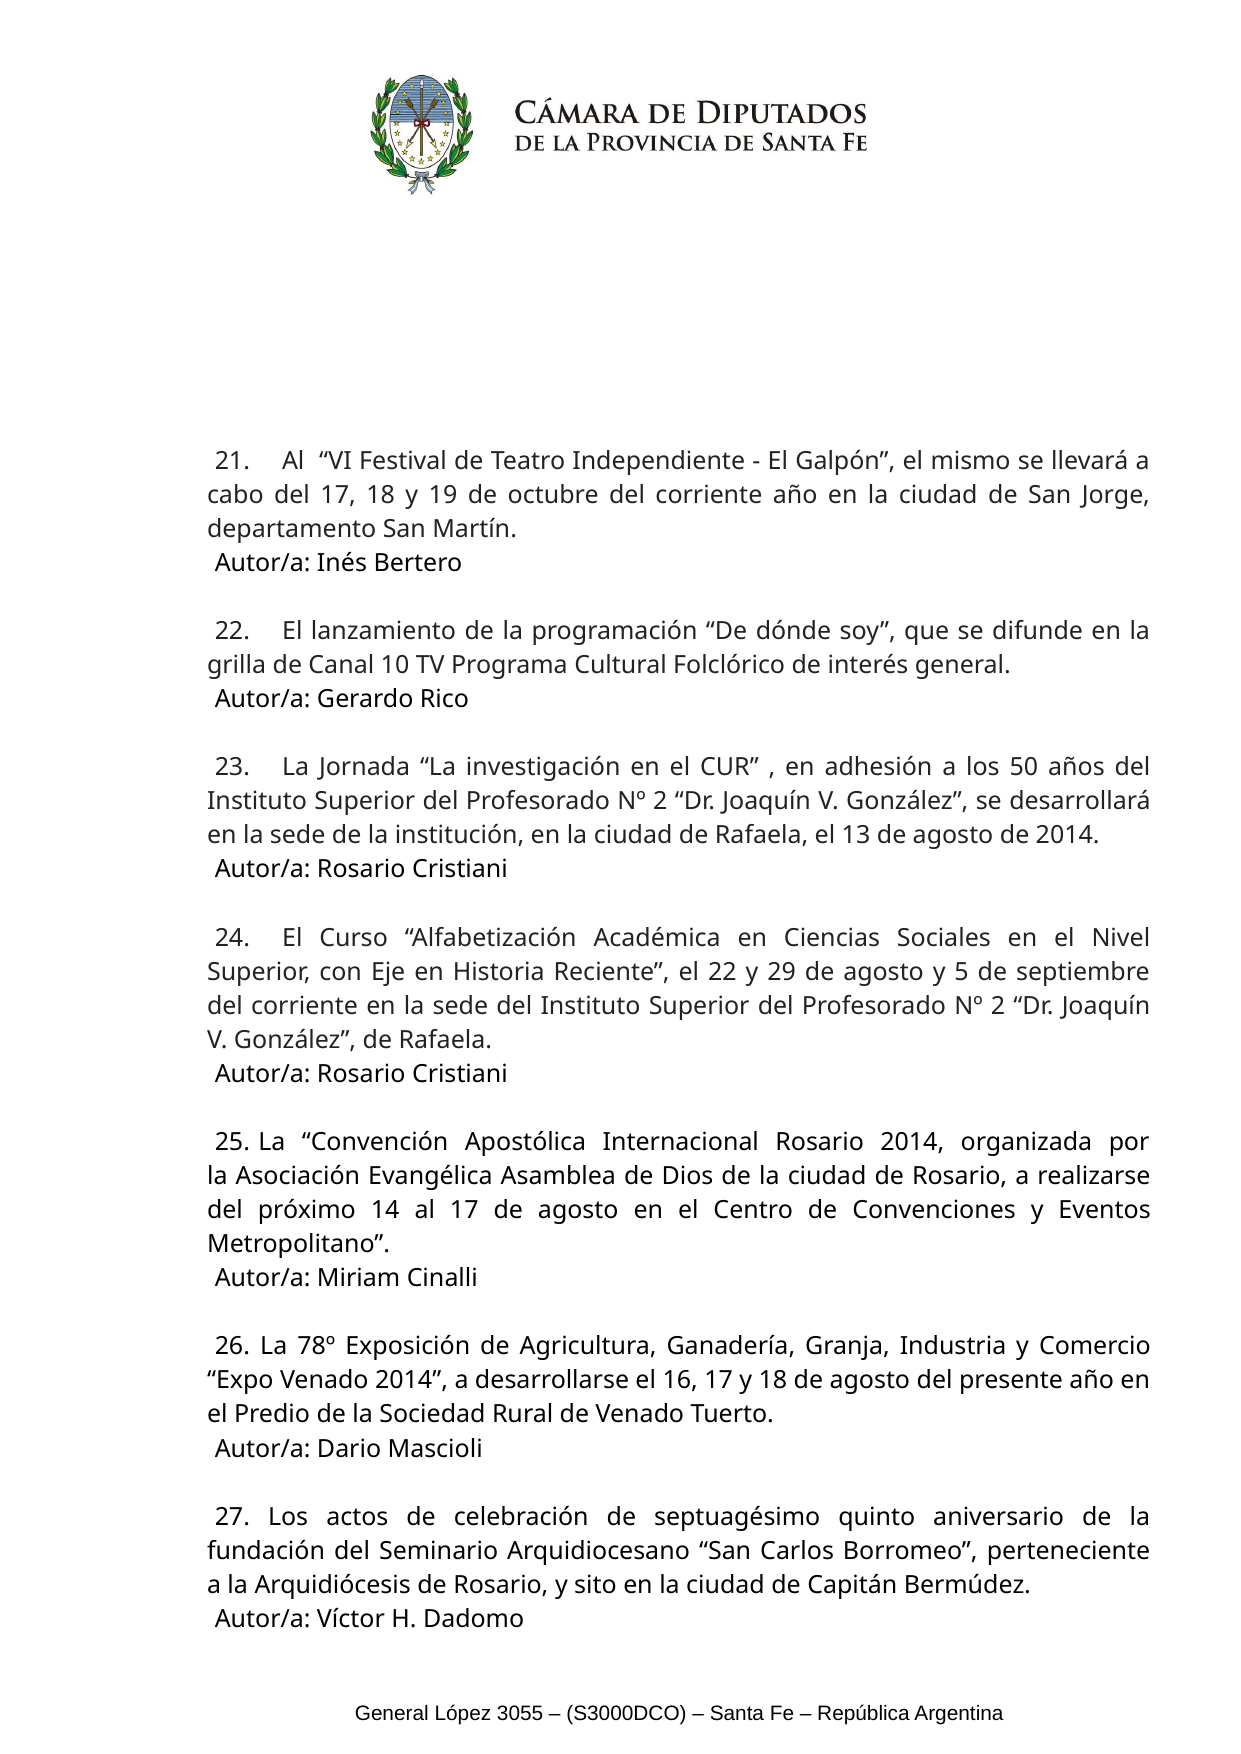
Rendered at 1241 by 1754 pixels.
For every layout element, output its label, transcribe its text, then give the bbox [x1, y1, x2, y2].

text Autor/a: Rosario Cristiani [207, 1056, 1152, 1089]
list El lanzamiento de la programación “De dónde soy”, que se difunde en la grilla de Canal 10 TV Programa Cultural Folclórico de interés general. [207, 613, 1152, 681]
list Al “VI Festival de Teatro Independiente - El Galpón”, el mismo se llevará a cabo del 17, 18 y 19 de octubre del corriente año en la ciudad de San Jorge, departamento San Martín. [207, 442, 1152, 544]
text Autor/a: Miriam Cinalli [207, 1260, 1152, 1294]
list La Jornada “La investigación en el CUR” , en adhesión a los 50 años del Instituto Superior del Profesorado Nº 2 “Dr. Joaquín V. González”, se desarrollará en la sede de la institución, en la ciudad de Rafaela, el 13 de agosto de 2014. [207, 749, 1152, 851]
picture [370, 75, 867, 199]
text Autor/a: Gerardo Rico [207, 681, 1152, 715]
text Autor/a: Inés Bertero [207, 544, 1152, 579]
text 26. La 78º Exposición de Agricultura, Ganadería, Granja, Industria y Comercio “Expo Venado 2014”, a desarrollarse el 16, 17 y 18 de agosto del presente año en el Predio de la Sociedad Rural de Venado Tuerto. [207, 1328, 1152, 1430]
text 25. La “Convención Apostólica Internacional Rosario 2014, organizada por la Asociación Evangélica Asamblea de Dios de la ciudad de Rosario, a realizarse del próximo 14 al 17 de agosto en el Centro de Convenciones y Eventos Metropolitano”. [207, 1124, 1152, 1260]
list El Curso “Alfabetización Académica en Ciencias Sociales en el Nivel Superior, con Eje en Historia Reciente”, el 22 y 29 de agosto y 5 de septiembre del corriente en la sede del Instituto Superior del Profesorado Nº 2 “Dr. Joaquín V. González”, de Rafaela. [207, 919, 1152, 1056]
text 27. Los actos de celebración de septuagésimo quinto aniversario de la fundación del Seminario Arquidiocesano “San Carlos Borromeo”, perteneciente a la Arquidiócesis de Rosario, y sito en la ciudad de Capitán Bermúdez. [207, 1498, 1152, 1601]
text Autor/a: Dario Mascioli [207, 1430, 1152, 1464]
text Autor/a: Rosario Cristiani [207, 851, 1152, 885]
text Autor/a: Víctor H. Dadomo [207, 1601, 1152, 1634]
